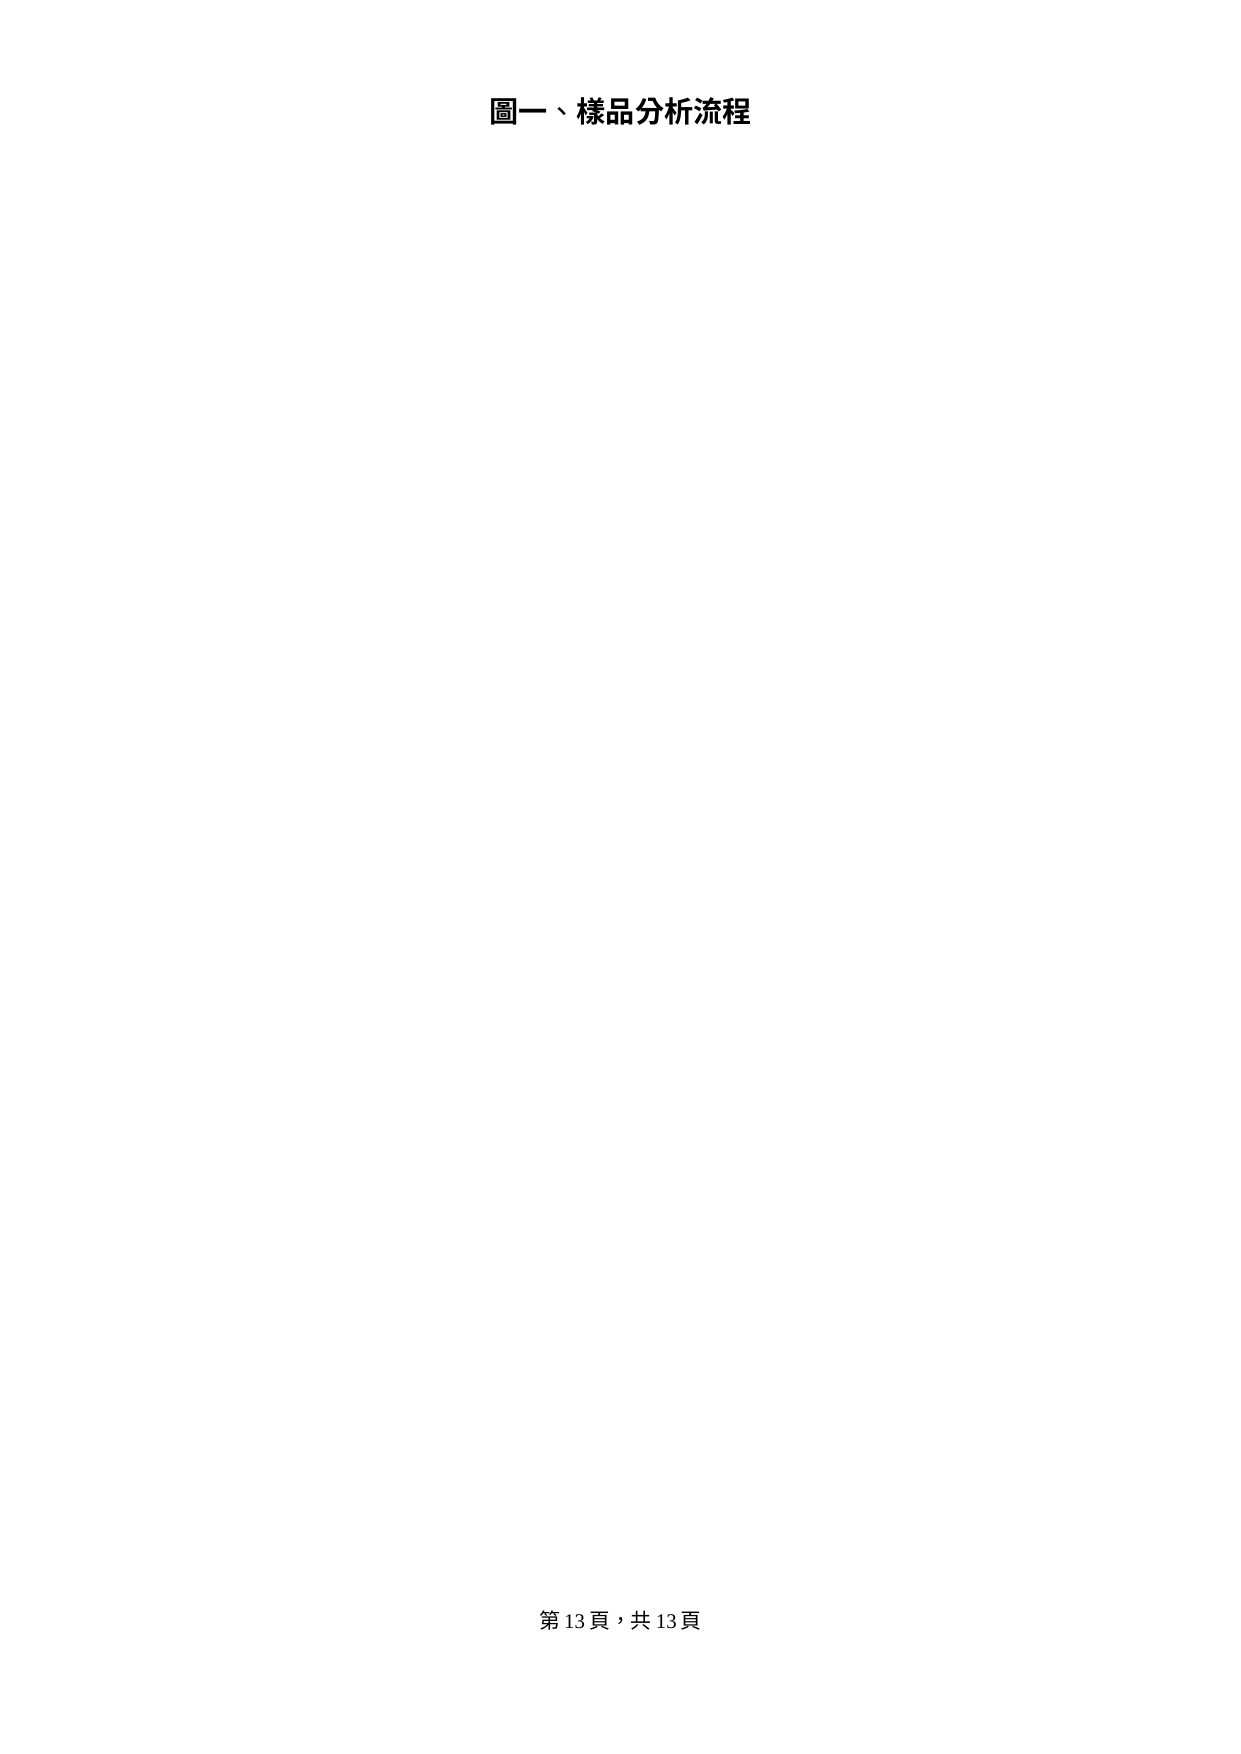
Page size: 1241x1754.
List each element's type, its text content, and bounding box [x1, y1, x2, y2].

text 圖一、樣品分析流程 [187, 89, 1053, 131]
